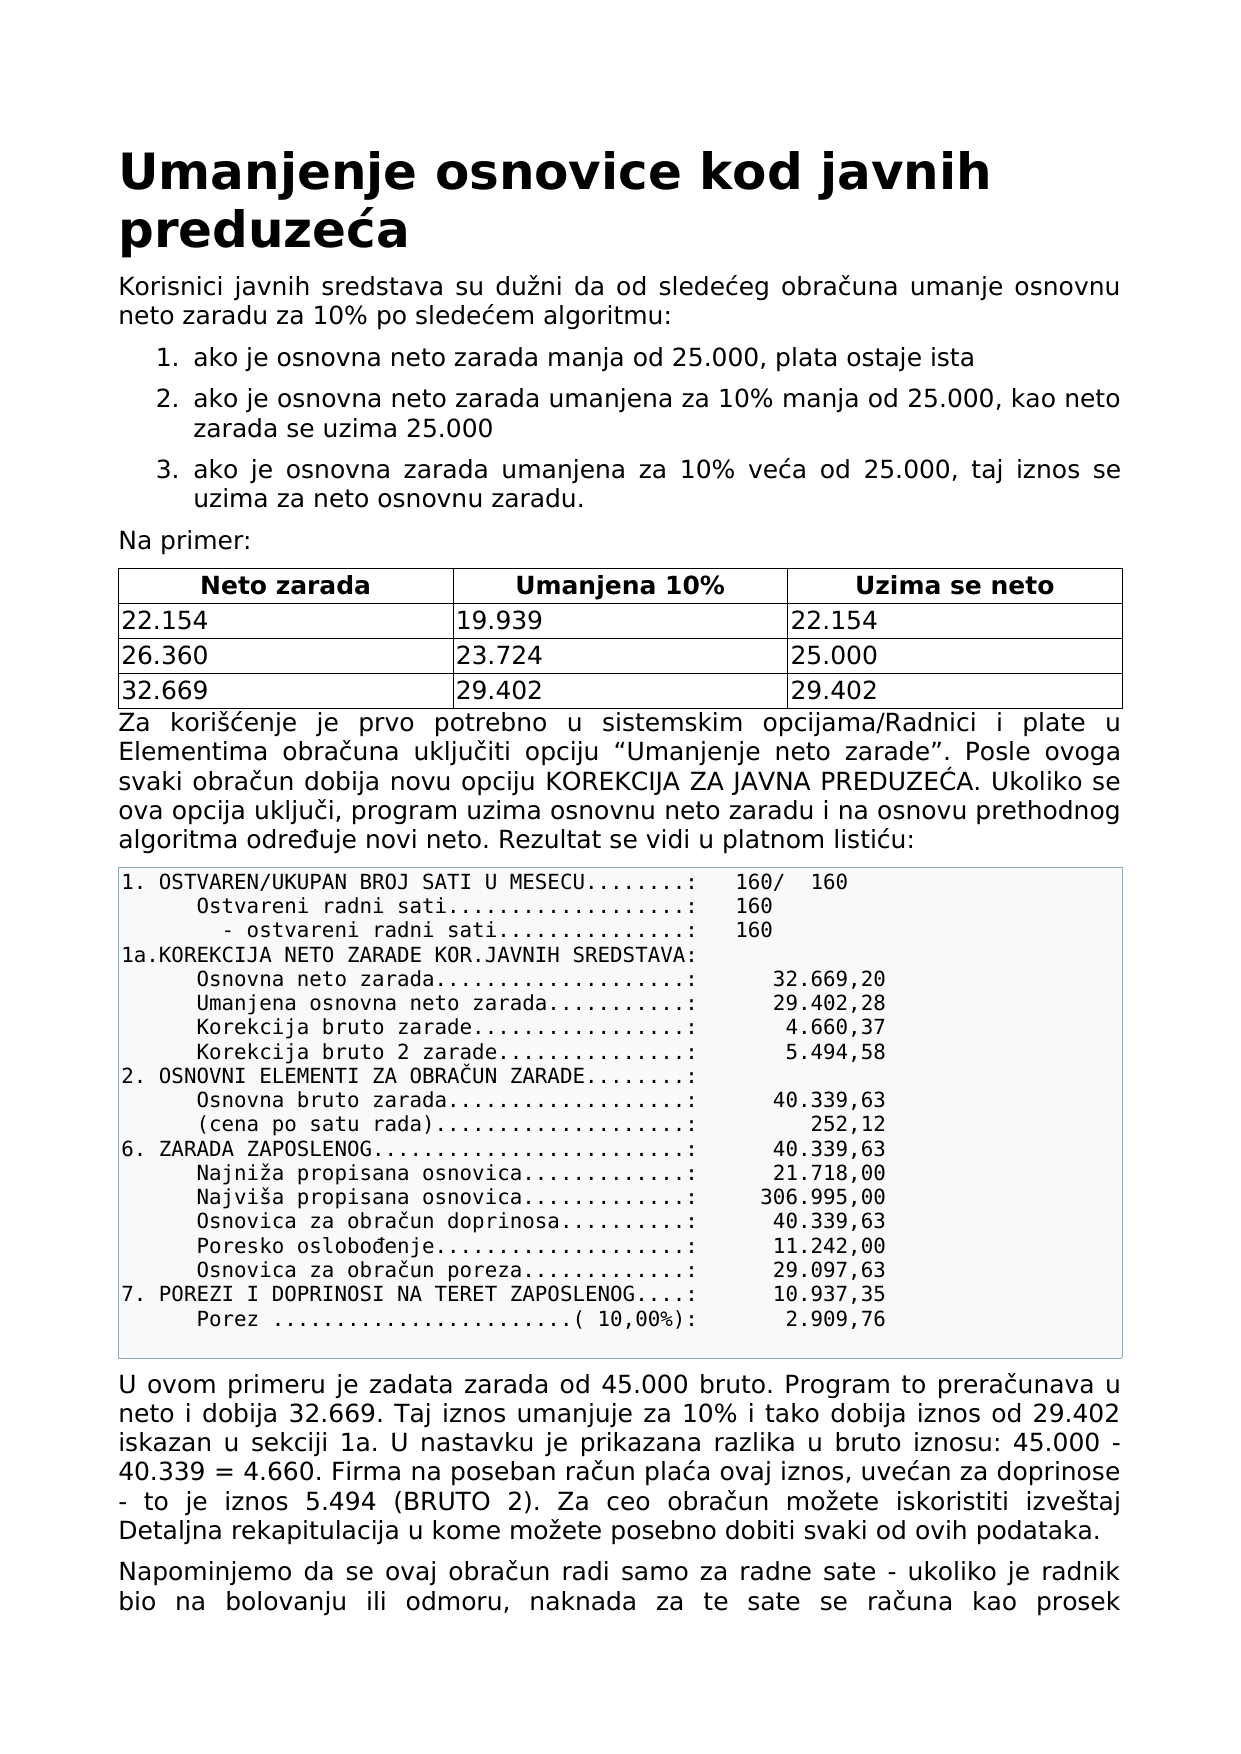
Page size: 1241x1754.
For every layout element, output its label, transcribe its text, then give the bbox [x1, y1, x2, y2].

list ako je osnovna neto zarada manja od 25.000, plata ostaje ista [156, 343, 1122, 372]
table_cell 32.669 [119, 674, 453, 708]
table_cell 22.154 [119, 604, 453, 638]
list ako je osnovna zarada umanjena za 10% veća od 25.000, taj iznos se uzima za neto osnovnu zaradu. [156, 455, 1122, 514]
table_header Uzima se neto [788, 569, 1122, 603]
text 1. OSTVAREN/UKUPAN BROJ SATI U MESECU........: 160/ 160 Ostvareni radni sati...................: 160 - ostvareni radni sati...............: 160 1a.KOREKCIJA NETO ZARADE KOR.JAVNIH SREDSTAVA: Osnovna neto zarada....................: 32.669,20 Umanjena osnovna neto zarada...........: 29.402,28 Korekcija bruto zarade.................: 4.660,37 Korekcija bruto 2 zarade...............: 5.494,58 2. OSNOVNI ELEMENTI ZA OBRAČUN ZARADE........: Osnovna bruto zarada...................: 40.339,63 (cena po satu rada)....................: 252,12 6. ZARADA ZAPOSLENOG.........................: 40.339,63 Najniža propisana osnovica.............: 21.718,00 Najviša propisana osnovica.............: 306.995,00 Osnovica za obračun doprinosa..........: 40.339,63 Poresko oslobođenje....................: 11.242,00 Osnovica za obračun poreza.............: 29.097,63 7. POREZI I DOPRINOSI NA TERET ZAPOSLENOG....: 10.937,35 Porez ........................( 10,00%): 2.909,76 [119, 868, 1122, 1358]
table_cell 25.000 [788, 639, 1122, 673]
subtitle Umanjenje osnovice kod javnih preduzeća [118, 143, 1122, 259]
table_cell 29.402 [788, 674, 1122, 708]
table_header Neto zarada [119, 569, 453, 603]
text Na primer: [118, 526, 1122, 555]
table_cell 29.402 [454, 674, 787, 708]
text Napominjemo da se ovaj obračun radi samo za radne sate - ukoliko je radnik bio na bolovanju ili odmoru, naknada za te sate se računa kao prosek [118, 1557, 1122, 1616]
text Za korišćenje je prvo potrebno u sistemskim opcijama/Radnici i plate u Elementima obračuna uključiti opciju “Umanjenje neto zarade”. Posle ovoga svaki obračun dobija novu opciju KOREKCIJA ZA JAVNA PREDUZEĆA. Ukoliko se ova opcija uključi, program uzima osnovnu neto zaradu i na osnovu prethodnog algoritma određuje novi neto. Rezultat se vidi u platnom listiću: [118, 709, 1122, 854]
list ako je osnovna neto zarada umanjena za 10% manja od 25.000, kao neto zarada se uzima 25.000 [156, 384, 1122, 443]
table_cell 22.154 [788, 604, 1122, 638]
table_cell 26.360 [119, 639, 453, 673]
table_cell 19.939 [454, 604, 787, 638]
table_cell 23.724 [454, 639, 787, 673]
text U ovom primeru je zadata zarada od 45.000 bruto. Program to preračunava u neto i dobija 32.669. Taj iznos umanjuje za 10% i tako dobija iznos od 29.402 iskazan u sekciji 1a. U nastavku je prikazana razlika u bruto iznosu: 45.000 - 40.339 = 4.660. Firma na poseban račun plaća ovaj iznos, uvećan za doprinose - to je iznos 5.494 (BRUTO 2). Za ceo obračun možete iskoristiti izveštaj Detaljna rekapitulacija u kome možete posebno dobiti svaki od ovih podataka. [118, 1370, 1122, 1545]
text Korisnici javnih sredstava su dužni da od sledećeg obračuna umanje osnovnu neto zaradu za 10% po sledećem algoritmu: [118, 272, 1122, 330]
table_header Umanjena 10% [454, 569, 787, 603]
